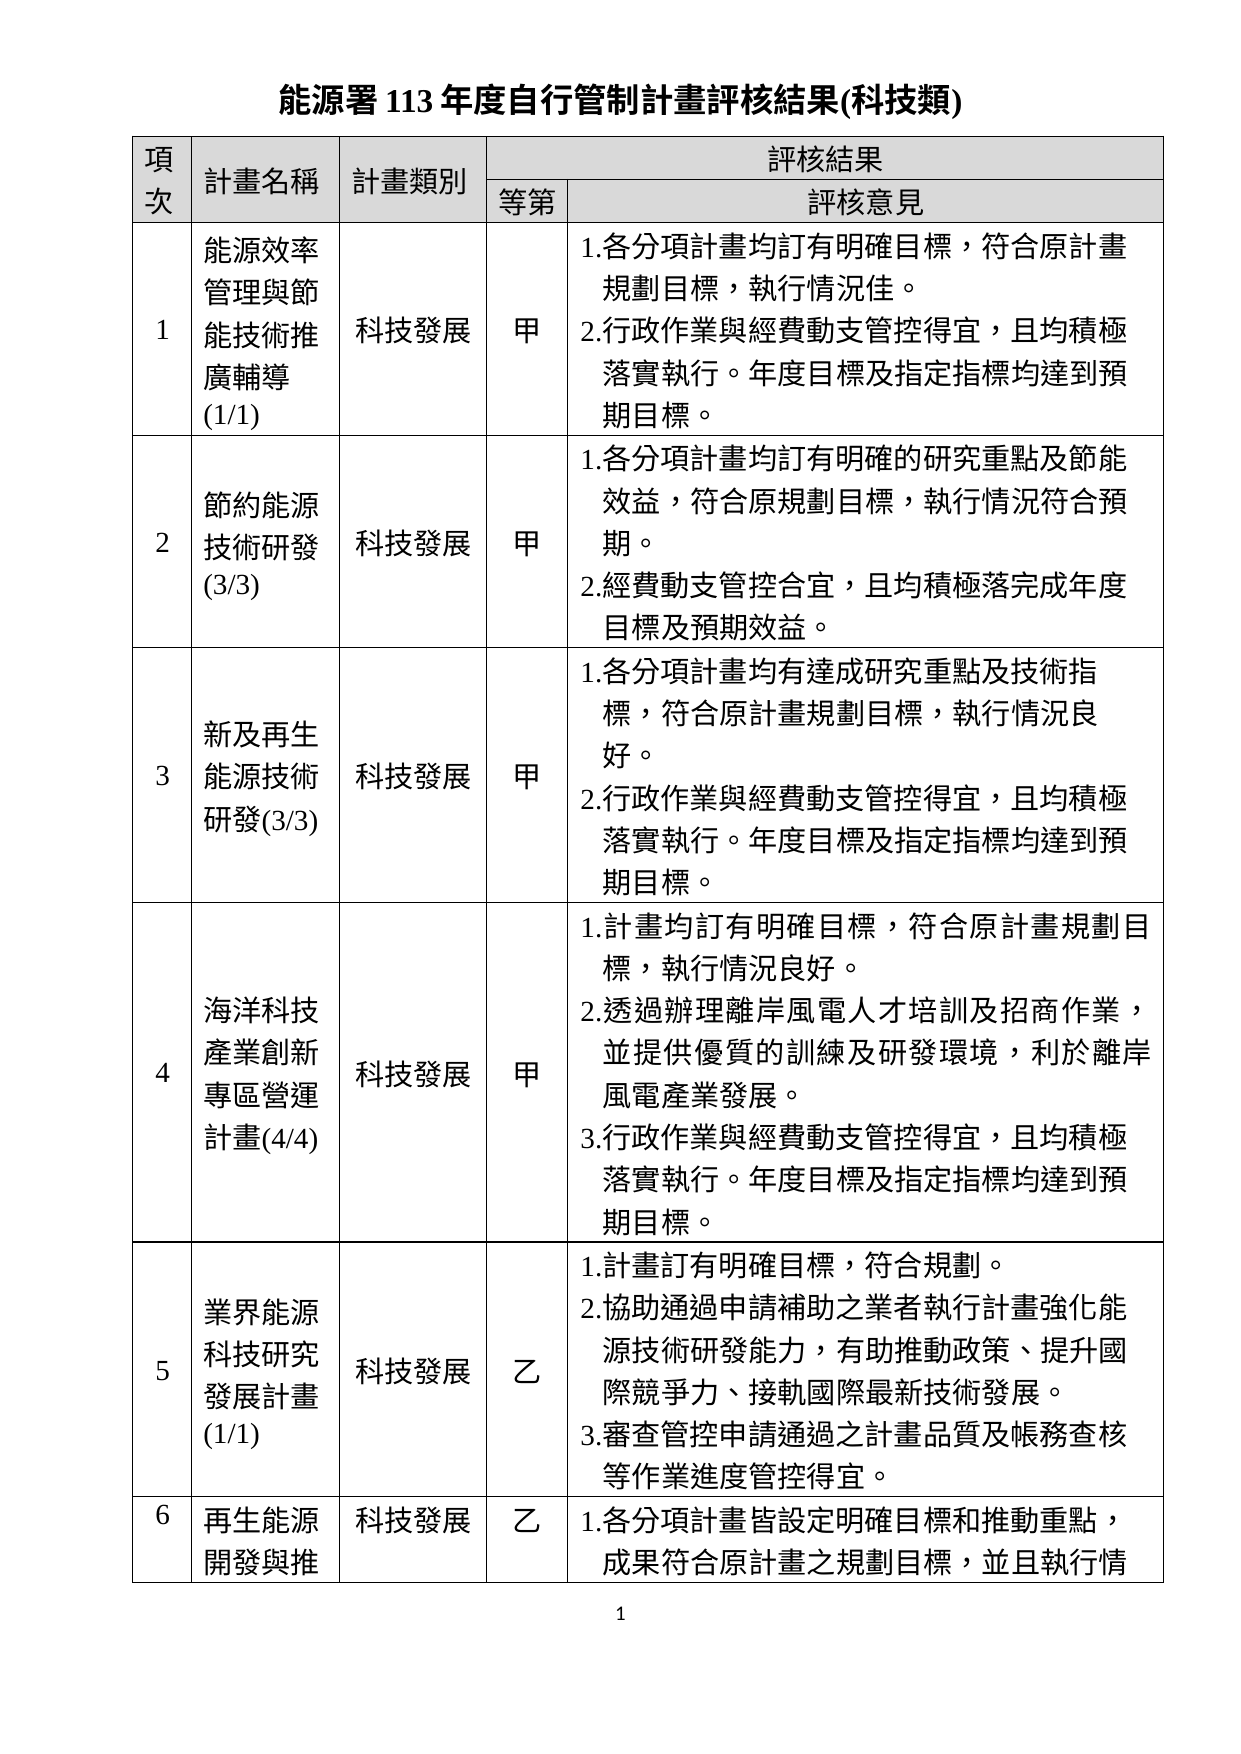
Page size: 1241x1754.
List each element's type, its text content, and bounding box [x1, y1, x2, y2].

table_cell 乙 [487, 1497, 567, 1582]
table_cell 1.計畫均訂有明確目標，符合原計畫規劃目標，執行情況良好。 2.透過辦理離岸風電人才培訓及招商作業，並提供優質的訓練及研發環境，利於離岸風電產業發展。 3.行政作業與經費動支管控得宜，且均積極落實執行。年度目標及指定指標均達到預期目標。 [568, 903, 1163, 1241]
table_cell 3 [133, 648, 191, 902]
table_cell 甲 [487, 903, 567, 1241]
table_cell 6 [133, 1497, 191, 1582]
table_cell 科技發展 [340, 1497, 486, 1582]
table_cell 1.各分項計畫均訂有明確的研究重點及節能效益，符合原規劃目標，執行情況符合預期。 2.經費動支管控合宜，且均積極落完成年度目標及預期效益。 [568, 436, 1163, 647]
table_cell 甲 [487, 223, 567, 435]
table_cell 科技發展 [340, 648, 486, 902]
table_cell 1.各分項計畫均有達成研究重點及技術指標，符合原計畫規劃目標，執行情況良好。 2.行政作業與經費動支管控得宜，且均積極落實執行。年度目標及指定指標均達到預期目標。 [568, 648, 1163, 902]
table_cell 海洋科技產業創新專區營運計畫(4/4) [192, 903, 339, 1241]
table_cell 4 [133, 903, 191, 1241]
table_cell 1 [133, 223, 191, 435]
table_cell 評核意見 [568, 180, 1163, 222]
table_cell 等第 [487, 180, 567, 222]
table_cell 科技發展 [340, 223, 486, 435]
table_cell 1.各分項計畫均訂有明確目標，符合原計畫規劃目標，執行情況佳。 2.行政作業與經費動支管控得宜，且均積極落實執行。年度目標及指定指標均達到預期目標。 [568, 223, 1163, 435]
table_header 項次 [133, 137, 191, 222]
table_cell 業界能源科技研究發展計畫(1/1) [192, 1243, 339, 1496]
table_header 計畫名稱 [192, 137, 339, 222]
table_cell 1.各分項計畫皆設定明確目標和推動重點，成果符合原計畫之規劃目標，並且執行情 [568, 1497, 1163, 1582]
table_cell 科技發展 [340, 1243, 486, 1496]
table_cell 科技發展 [340, 436, 486, 647]
table_cell 1.計畫訂有明確目標，符合規劃。 2.協助通過申請補助之業者執行計畫強化能源技術研發能力，有助推動政策、提升國際競爭力、接軌國際最新技術發展。 3.審查管控申請通過之計畫品質及帳務查核等作業進度管控得宜。 [568, 1243, 1163, 1496]
table_cell 科技發展 [340, 903, 486, 1241]
table_cell 再生能源開發與推 [192, 1497, 339, 1582]
table_cell 甲 [487, 648, 567, 902]
table_cell 5 [133, 1243, 191, 1496]
table_cell 乙 [487, 1243, 567, 1496]
table_cell 2 [133, 436, 191, 647]
table_cell 能源效率管理與節能技術推廣輔導(1/1) [192, 223, 339, 435]
table_header 評核結果 [487, 137, 1163, 179]
text 能源署113年度自行管制計畫評核結果(科技類) [177, 61, 1063, 136]
table_cell 甲 [487, 436, 567, 647]
table_cell 節約能源技術研發(3/3) [192, 436, 339, 647]
table_cell 新及再生能源技術研發(3/3) [192, 648, 339, 902]
table_header 計畫類別 [340, 137, 486, 222]
